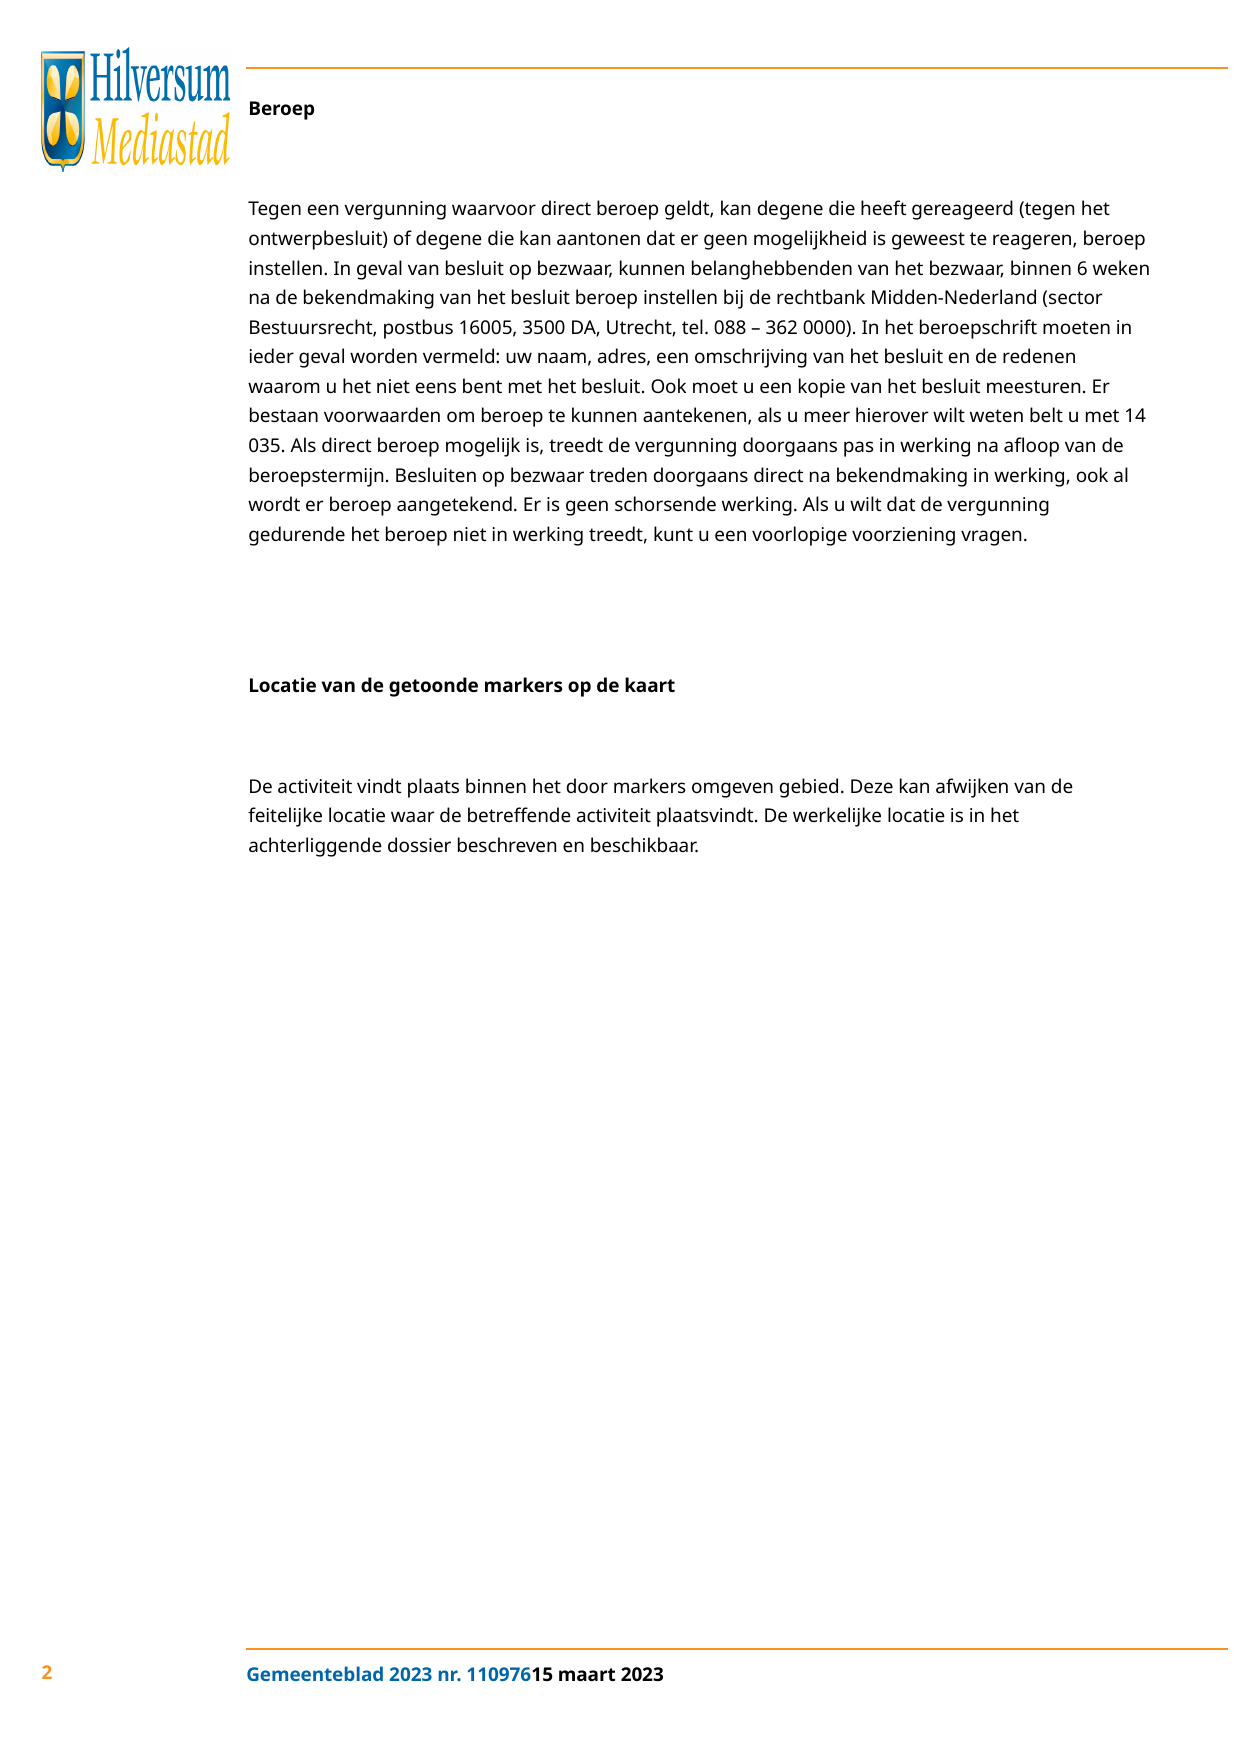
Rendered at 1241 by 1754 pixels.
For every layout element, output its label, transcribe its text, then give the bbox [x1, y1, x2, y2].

picture [41, 47, 231, 172]
text Tegen een vergunning waarvoor direct beroep geldt, kan degene die heeft gereageerd (tegen het ontwerpbesluit) of degene die kan aantonen dat er geen mogelijkheid is geweest te reageren, beroep instellen. In geval van besluit op bezwaar, kunnen belanghebbenden van het bezwaar, binnen 6 weken na de bekendmaking van het besluit beroep instellen bij de rechtbank Midden-Nederland (sector Bestuursrecht, postbus 16005, 3500 DA, Utrecht, tel. 088 – 362 0000). In het beroepschrift moeten in ieder geval worden vermeld: uw naam, adres, een omschrijving van het besluit en de redenen waarom u het niet eens bent met het besluit. Ook moet u een kopie van het besluit meesturen. Er bestaan voorwaarden om beroep te kunnen aantekenen, als u meer hierover wilt weten belt u met 14 035. Als direct beroep mogelijk is, treedt de vergunning doorgaans pas in werking na afloop van de beroepstermijn. Besluiten op bezwaar treden doorgaans direct na bekendmaking in werking, ook al wordt er beroep aangetekend. Er is geen schorsende werking. Als u wilt dat de vergunning gedurende het beroep niet in werking treedt, kunt u een voorlopige voorziening vragen. [248, 196, 1152, 547]
text Beroep [248, 95, 1152, 121]
text De activiteit vindt plaats binnen het door markers omgeven gebied. Deze kan afwijken van de feitelijke locatie waar de betreffende activiteit plaatsvindt. De werkelijke locatie is in het achterliggende dossier beschreven en beschikbaar. [248, 773, 1152, 858]
text Locatie van de getoonde markers op de kaart [248, 672, 1152, 698]
